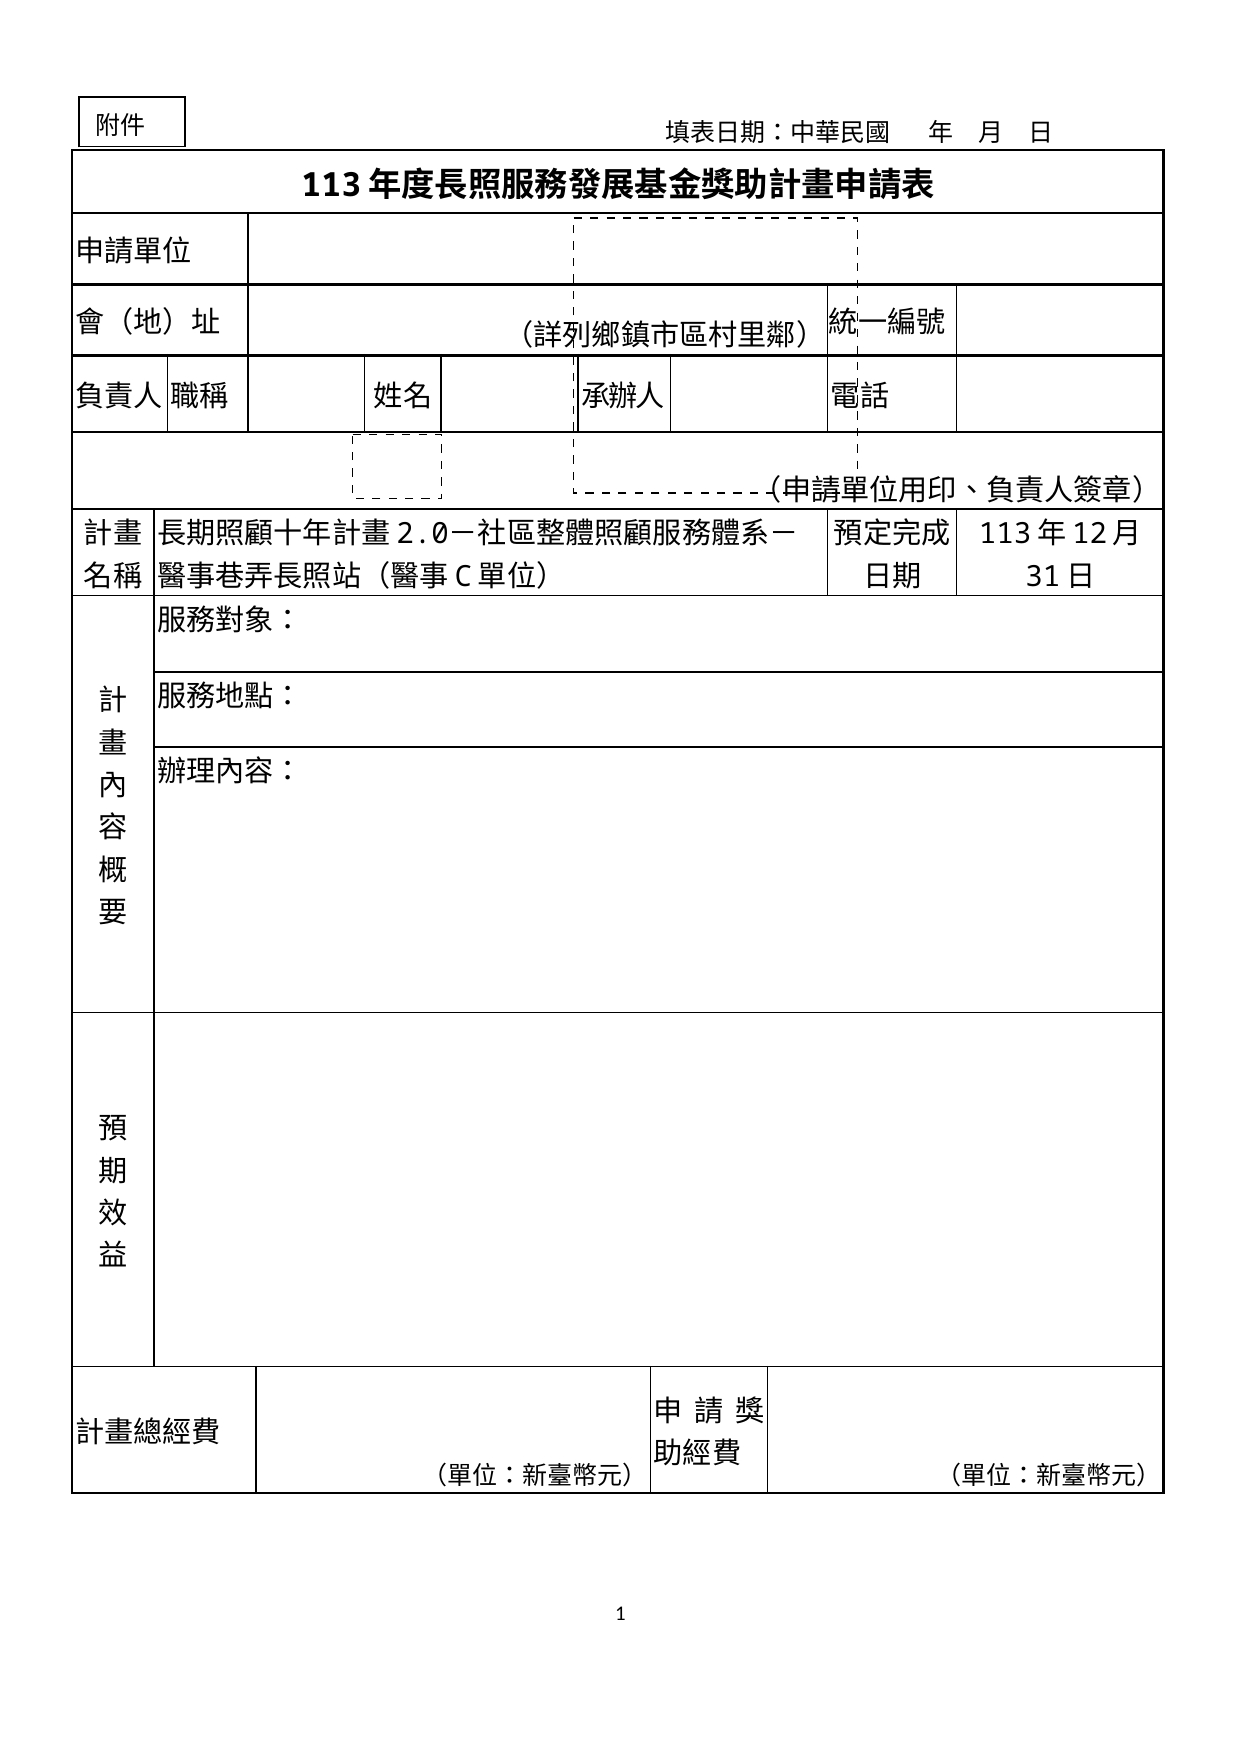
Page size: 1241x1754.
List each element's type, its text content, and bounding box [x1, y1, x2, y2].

table_cell [442, 357, 574, 431]
table_cell [249, 214, 1162, 283]
table_cell 會（地）址 [73, 286, 247, 354]
table_cell 服務對象： [155, 596, 1162, 671]
table_cell 預 期 效 益 [73, 1013, 153, 1366]
table_cell 統一編號 [858, 286, 956, 354]
table_cell （單位：新臺幣元） [257, 1367, 650, 1492]
table_cell 職稱 [168, 357, 247, 431]
table_cell 負責人 [73, 357, 167, 431]
table_cell 姓名 [365, 357, 440, 431]
table_header 113年度長照服務發展基金獎助計畫申請表 [73, 151, 1162, 212]
table_cell 申請獎助經費 [651, 1367, 767, 1492]
text 附件二 [95, 105, 169, 138]
table_cell 計畫 名稱 [73, 510, 153, 595]
table_cell 113年12月31日 [957, 510, 1162, 595]
table_cell 長期照顧十年計畫2.0－社區整體照顧服務體系－醫事巷弄長照站（醫事C單位） [155, 510, 827, 595]
table_cell 預定完成日期 [828, 510, 956, 595]
table_cell （申請單位用印、負責人簽章） [73, 433, 1162, 508]
table_cell 計畫總經費 [73, 1367, 255, 1492]
table_cell 服務地點： [155, 673, 1162, 746]
text [80, 98, 184, 146]
table_cell [249, 357, 364, 431]
table_cell [957, 357, 1162, 431]
table_cell [155, 1013, 1162, 1366]
table_cell [957, 286, 1162, 354]
text 填表日期：中華民國 年 月 日 [187, 113, 1053, 149]
table_cell 電話 [858, 357, 956, 431]
table_cell （詳列鄉鎮市區村里鄰） [249, 286, 574, 354]
table_cell （單位：新臺幣元） [768, 1367, 1162, 1492]
table_cell 辦理內容： [155, 748, 1162, 1011]
table_cell 申請單位 [73, 214, 247, 283]
table_cell 計 畫 內 容 概 要 [73, 596, 153, 1011]
